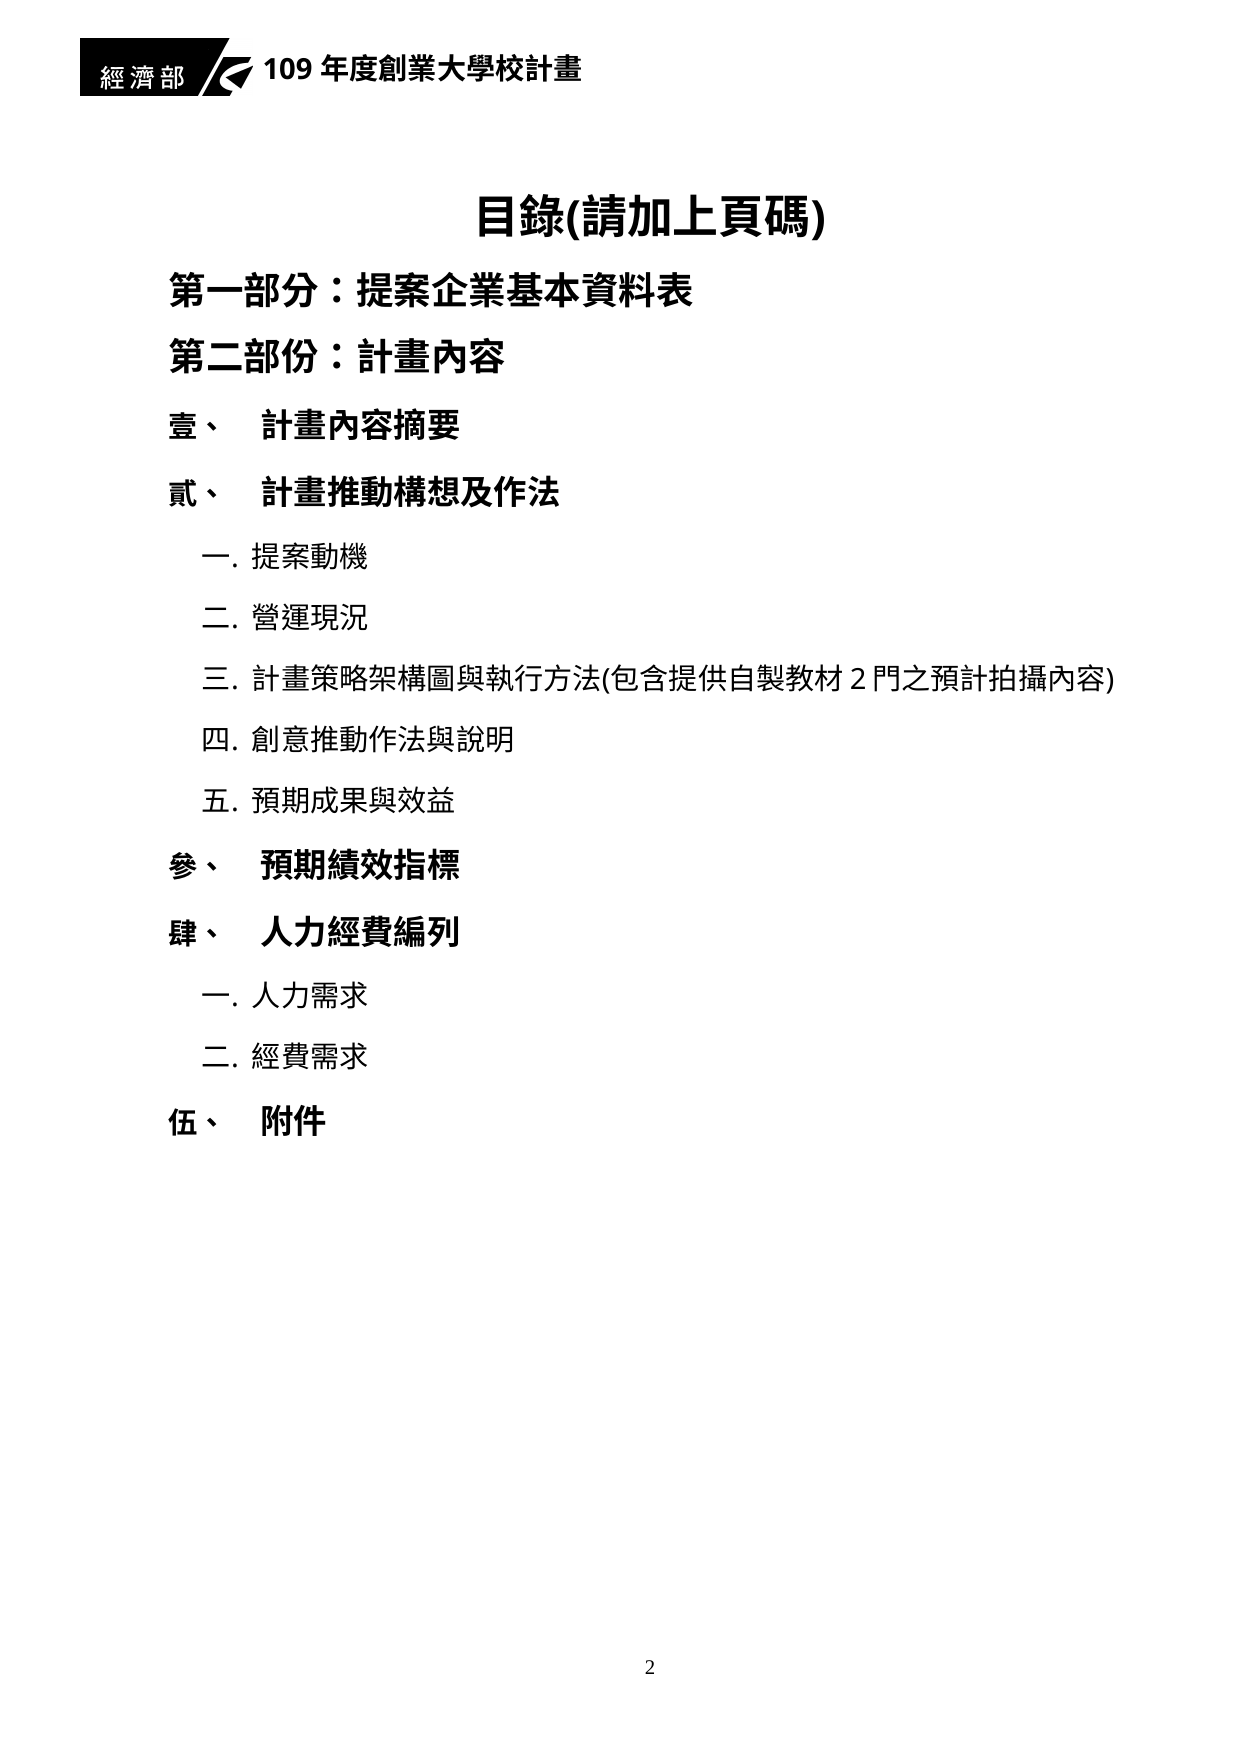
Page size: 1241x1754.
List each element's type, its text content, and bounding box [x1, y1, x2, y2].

list 人力需求 [202, 973, 1181, 1015]
list 預期績效指標 [168, 839, 1181, 887]
picture [80, 38, 253, 96]
list 人力經費編列 [168, 906, 1181, 954]
list 提案動機 [202, 533, 1181, 576]
list 營運現況 [202, 594, 1181, 637]
list 經費需求 [202, 1034, 1181, 1076]
list 附件 [168, 1095, 1181, 1143]
text 第一部分：提案企業基本資料表 [168, 266, 1181, 314]
list 計畫策略架構圖與執行方法(包含提供自製教材2門之預計拍攝內容) [202, 655, 1181, 698]
list 創意推動作法與說明 [202, 717, 1181, 759]
list 計畫內容摘要 [168, 399, 1181, 447]
list 計畫推動構想及作法 [168, 466, 1181, 514]
text 第二部份：計畫內容 [168, 332, 1181, 380]
list 預期成果與效益 [202, 778, 1181, 820]
text 目錄(請加上頁碼) [118, 181, 1181, 247]
